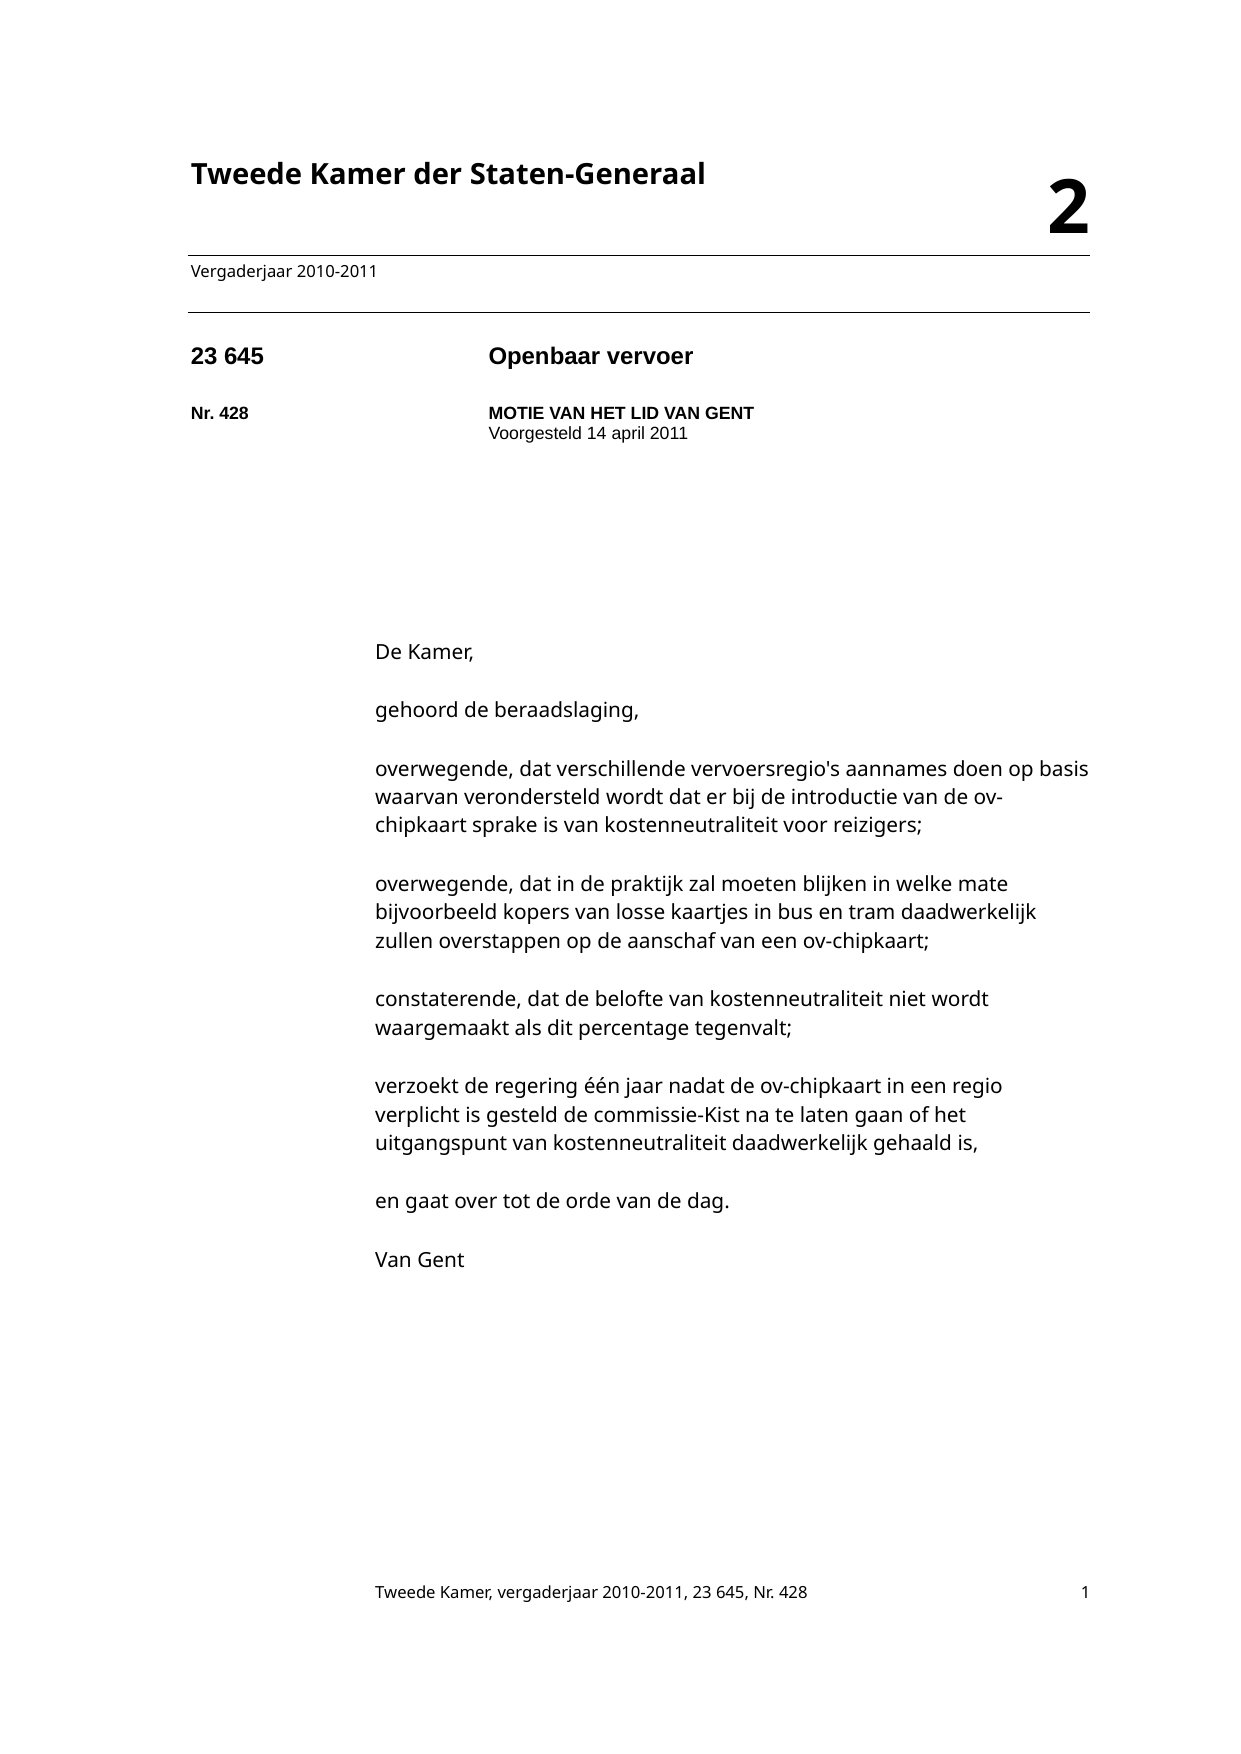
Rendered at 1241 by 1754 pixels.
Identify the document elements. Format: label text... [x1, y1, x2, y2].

text Van Gent [375, 1245, 1090, 1273]
table_cell [485, 313, 1090, 339]
text gehoord de beraadslaging, [375, 695, 1090, 724]
table_cell [485, 256, 1090, 312]
table_header 2 [910, 150, 1090, 255]
table_cell Vergaderjaar 2010-2011 [188, 256, 485, 312]
text en gaat over tot de orde van de dag. [375, 1187, 1090, 1215]
table_cell MOTIE VAN HET LID VAN GENT Voorgesteld 14 april 2011 [485, 399, 1090, 518]
text overwegende, dat verschillende vervoersregio's aannames doen op basis waarvan verondersteld wordt dat er bij de introductie van de ov-chipkaart sprake is van kostenneutraliteit voor reizigers; [375, 754, 1090, 839]
table_cell 23 645 [188, 339, 485, 399]
table_cell [188, 313, 485, 339]
table_header Tweede Kamer der Staten-Generaal [188, 150, 909, 255]
table_cell Openbaar vervoer [485, 339, 1090, 399]
table_cell Nr. 428 [188, 399, 485, 518]
text constaterende, dat de belofte van kostenneutraliteit niet wordt waargemaakt als dit percentage tegenvalt; [375, 984, 1090, 1041]
text overwegende, dat in de praktijk zal moeten blijken in welke mate bijvoorbeeld kopers van losse kaartjes in bus en tram daadwerkelijk zullen overstappen op de aanschaf van een ov-chipkaart; [375, 869, 1090, 954]
text verzoekt de regering één jaar nadat de ov-chipkaart in een regio verplicht is gesteld de commissie-Kist na te laten gaan of het uitgangspunt van kostenneutraliteit daadwerkelijk gehaald is, [375, 1071, 1090, 1157]
text De Kamer, [375, 637, 1090, 665]
